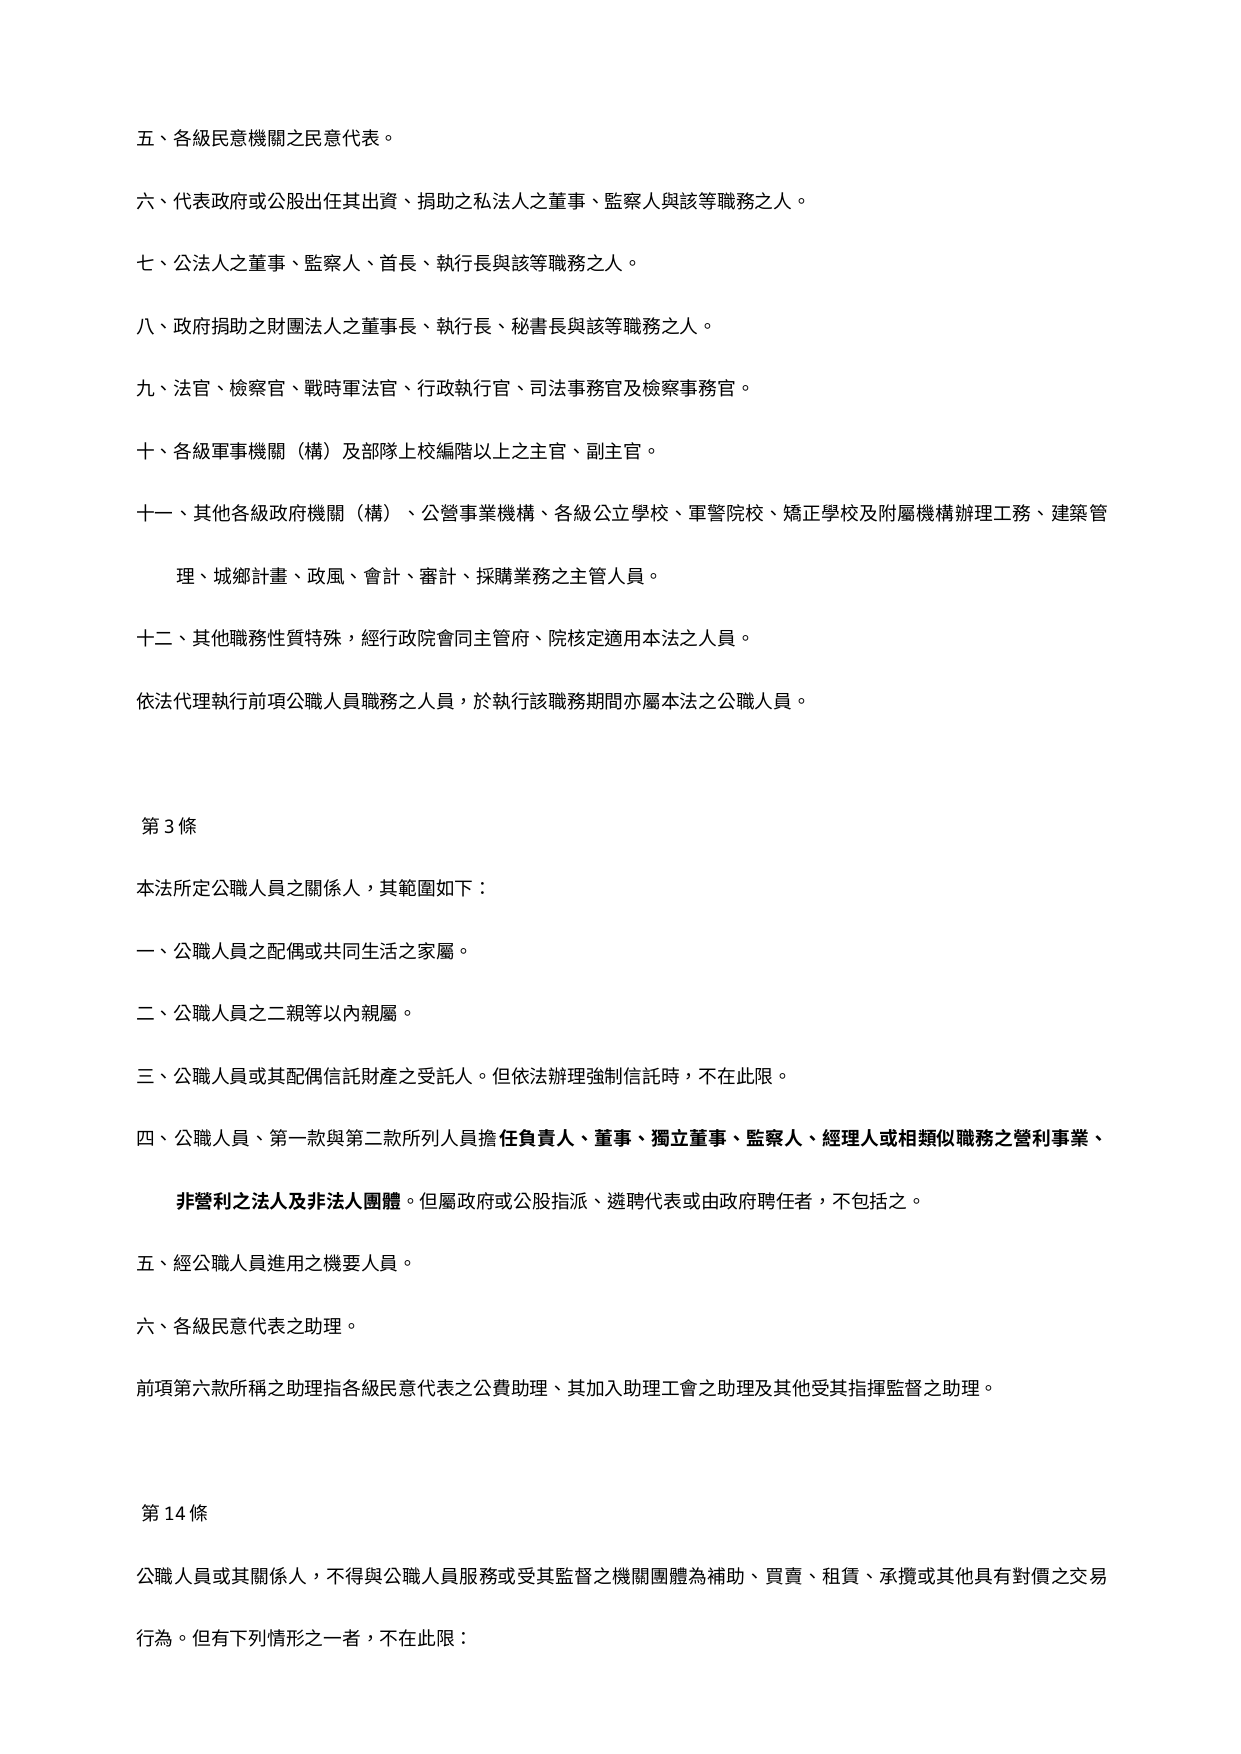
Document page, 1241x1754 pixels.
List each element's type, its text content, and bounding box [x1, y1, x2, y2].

text 九、法官、檢察官、戰時軍法官、行政執行官、司法事務官及檢察事務官。 [136, 346, 1110, 408]
text 第14條 [62, 1471, 1204, 1533]
text 七、公法人之董事、監察人、首長、執行長與該等職務之人。 [136, 221, 1110, 283]
text 十二、其他職務性質特殊，經行政院會同主管府、院核定適用本法之人員。 [136, 596, 1110, 658]
text 一、公職人員之配偶或共同生活之家屬。 [136, 908, 1110, 971]
text 本法所定公職人員之關係人，其範圍如下： [136, 846, 1110, 908]
text 三、公職人員或其配偶信託財產之受託人。但依法辦理強制信託時，不在此限。 [136, 1033, 1110, 1096]
text 六、各級民意代表之助理。 [136, 1283, 1110, 1346]
text 第3條 [62, 783, 1204, 846]
text 五、經公職人員進用之機要人員。 [136, 1221, 1110, 1283]
text 前項第六款所稱之助理指各級民意代表之公費助理、其加入助理工會之助理及其他受其指揮監督之助理。 [136, 1346, 1110, 1408]
text 十、各級軍事機關（構）及部隊上校編階以上之主官、副主官。 [136, 408, 1110, 471]
text 五、各級民意機關之民意代表。 [136, 96, 1110, 158]
text 六、代表政府或公股出任其出資、捐助之私法人之董事、監察人與該等職務之人。 [136, 158, 1110, 221]
text 依法代理執行前項公職人員職務之人員，於執行該職務期間亦屬本法之公職人員。 [136, 658, 1110, 721]
text 二、公職人員之二親等以內親屬。 [136, 971, 1110, 1033]
text 公職人員或其關係人，不得與公職人員服務或受其監督之機關團體為補助、買賣、租賃、承攬或其他具有對價之交易行為。但有下列情形之一者，不在此限： [136, 1533, 1110, 1658]
text 四、公職人員、第一款與第二款所列人員擔任負責人、董事、獨立董事、監察人、經理人或相類似職務之營利事業、非營利之法人及非法人團體。但屬政府或公股指派、遴聘代表或由政府聘任者，不包括之。 [136, 1096, 1110, 1221]
text 十一、其他各級政府機關（構）、公營事業機構、各級公立學校、軍警院校、矯正學校及附屬機構辦理工務、建築管理、城鄉計畫、政風、會計、審計、採購業務之主管人員。 [136, 471, 1110, 596]
text 八、政府捐助之財團法人之董事長、執行長、秘書長與該等職務之人。 [136, 283, 1110, 346]
